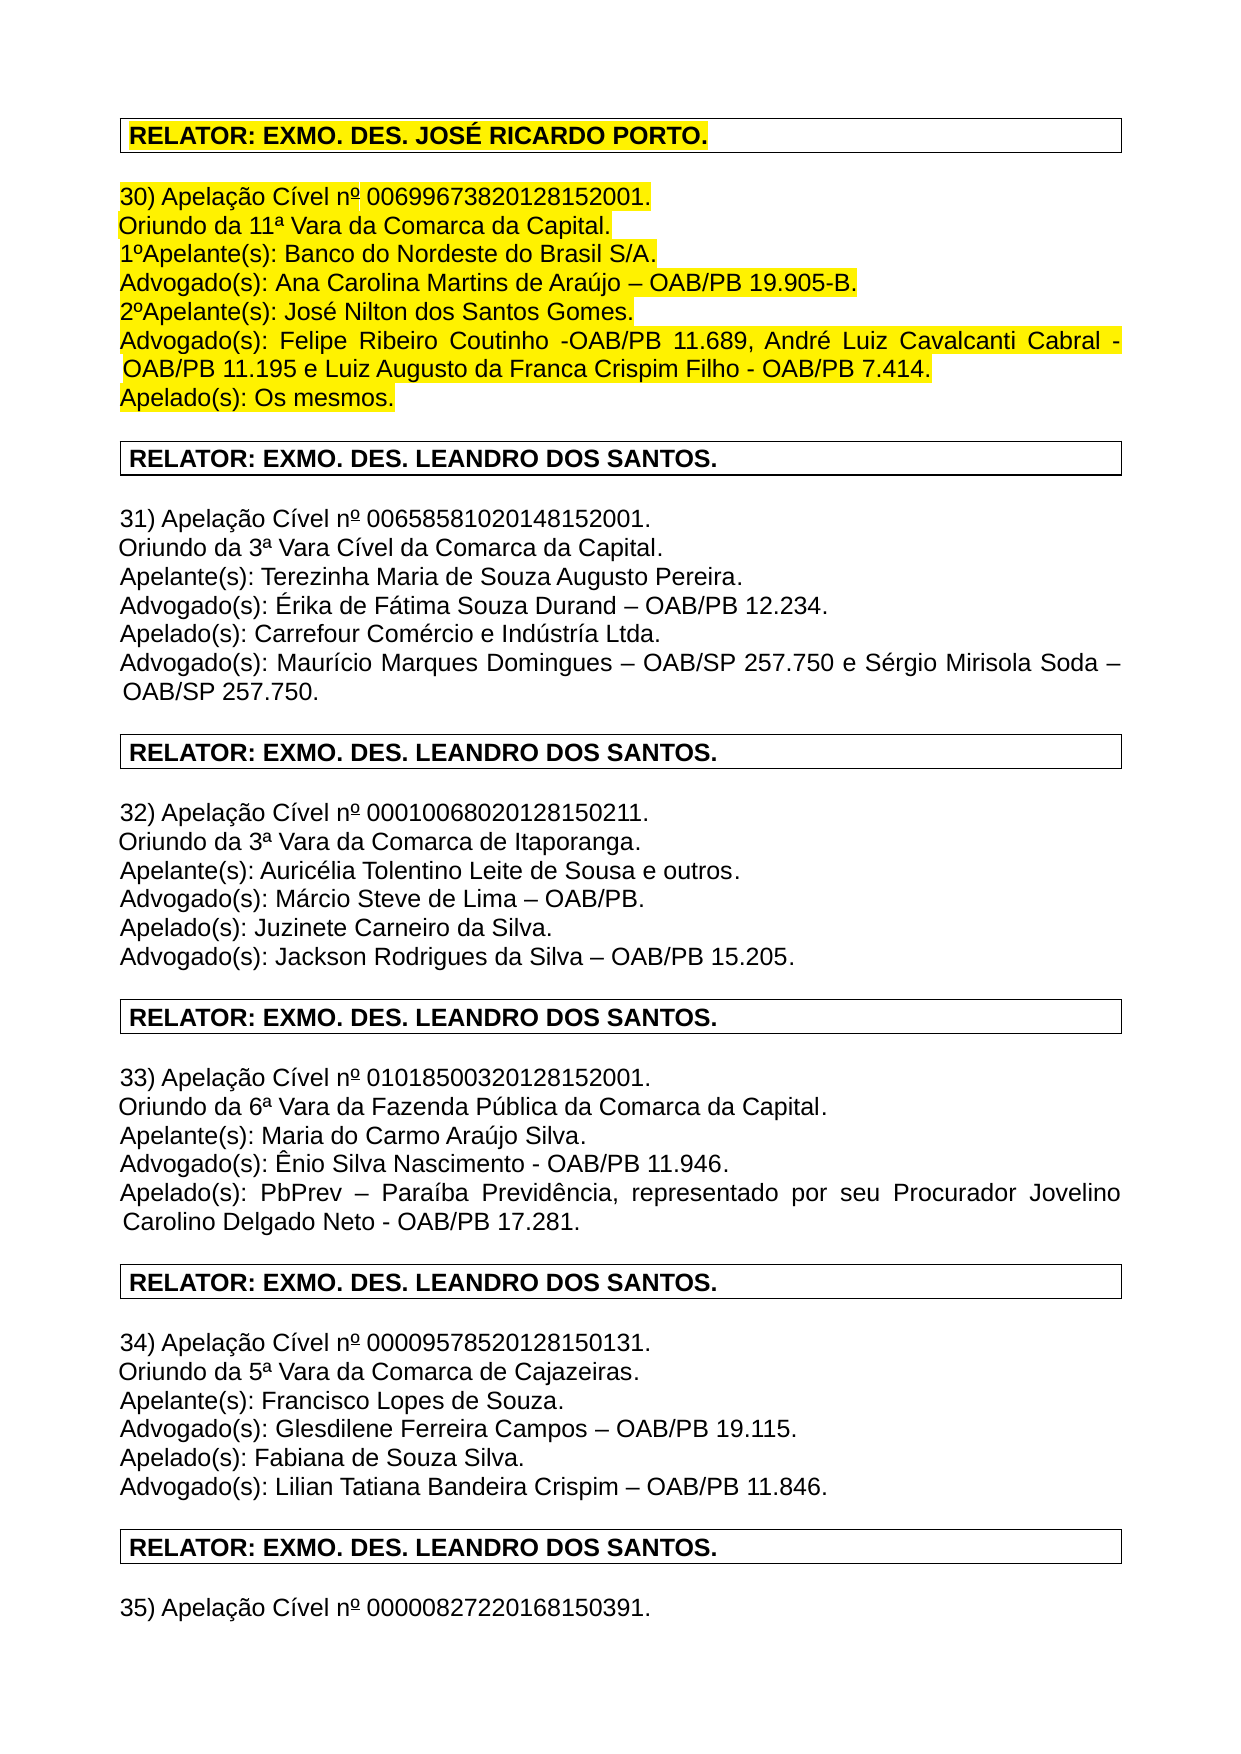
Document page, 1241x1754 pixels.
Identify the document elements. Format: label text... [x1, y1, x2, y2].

text Apelado(s): Carrefour Comércio e Indústría Ltda. [119, 619, 1122, 648]
text 2ºApelante(s): José Nilton dos Santos Gomes. [119, 297, 1122, 326]
text Apelante(s): Francisco Lopes de Souza. [119, 1386, 1122, 1414]
text Advogado(s): Ana Carolina Martins de Araújo – OAB/PB 19.905-B. [119, 268, 1122, 297]
text 34) Apelação Cível nº 00009578520128150131. [119, 1328, 1122, 1357]
text RELATOR: EXMO. DES. JOSÉ RICARDO PORTO. [121, 119, 1121, 152]
text RELATOR: EXMO. DES. LEANDRO DOS SANTOS. [121, 1000, 1121, 1033]
text RELATOR: EXMO. DES. LEANDRO DOS SANTOS. [121, 1265, 1121, 1298]
text 30) Apelação Cível nº 00699673820128152001. [119, 182, 1122, 211]
text Oriundo da 11ª Vara da Comarca da Capital. [118, 211, 1122, 239]
text Oriundo da 5ª Vara da Comarca de Cajazeiras. [118, 1357, 1122, 1386]
text Apelado(s): Os mesmos. [119, 383, 1122, 412]
text RELATOR: EXMO. DES. LEANDRO DOS SANTOS. [121, 735, 1121, 768]
text Apelado(s): Fabiana de Souza Silva. [119, 1443, 1122, 1472]
text 33) Apelação Cível nº 01018500320128152001. [119, 1063, 1122, 1092]
text 1ºApelante(s): Banco do Nordeste do Brasil S/A. [119, 239, 1122, 268]
text Oriundo da 6ª Vara da Fazenda Pública da Comarca da Capital. [118, 1092, 1122, 1121]
text 31) Apelação Cível nº 00658581020148152001. [119, 504, 1122, 533]
text RELATOR: EXMO. DES. LEANDRO DOS SANTOS. [121, 1530, 1121, 1563]
text Advogado(s): Lilian Tatiana Bandeira Crispim – OAB/PB 11.846. [119, 1472, 1122, 1501]
text RELATOR: EXMO. DES. LEANDRO DOS SANTOS. [121, 442, 1121, 474]
text Advogado(s): Glesdilene Ferreira Campos – OAB/PB 19.115. [119, 1414, 1122, 1443]
text Apelado(s): Juzinete Carneiro da Silva. [119, 913, 1122, 942]
text 32) Apelação Cível nº 00010068020128150211. [119, 798, 1122, 827]
text Advogado(s): Érika de Fátima Souza Durand – OAB/PB 12.234. [119, 591, 1122, 619]
text Apelado(s): PbPrev – Paraíba Previdência, representado por seu Procurador Jovelino Carolino Delgado Neto - OAB/PB 17.281. [119, 1178, 1122, 1236]
text Advogado(s): Jackson Rodrigues da Silva – OAB/PB 15.205. [119, 942, 1122, 971]
text Apelante(s): Maria do Carmo Araújo Silva. [119, 1121, 1122, 1149]
text 35) Apelação Cível nº 00000827220168150391. [119, 1593, 1122, 1622]
text Apelante(s): Terezinha Maria de Souza Augusto Pereira. [119, 562, 1122, 591]
text Oriundo da 3ª Vara da Comarca de Itaporanga. [118, 827, 1122, 856]
text Advogado(s): Felipe Ribeiro Coutinho -OAB/PB 11.689, André Luiz Cavalcanti Cabral -OAB/PB 11.195 e Luiz Augusto da Franca Crispim Filho - OAB/PB 7.414. [119, 326, 1122, 383]
text Oriundo da 3ª Vara Cível da Comarca da Capital. [118, 533, 1122, 562]
text Advogado(s): Maurício Marques Domingues – OAB/SP 257.750 e Sérgio Mirisola Soda – OAB/SP 257.750. [119, 648, 1122, 706]
text Advogado(s): Márcio Steve de Lima – OAB/PB. [119, 884, 1122, 913]
text Apelante(s): Auricélia Tolentino Leite de Sousa e outros. [119, 856, 1122, 884]
text Advogado(s): Ênio Silva Nascimento - OAB/PB 11.946. [119, 1149, 1122, 1178]
